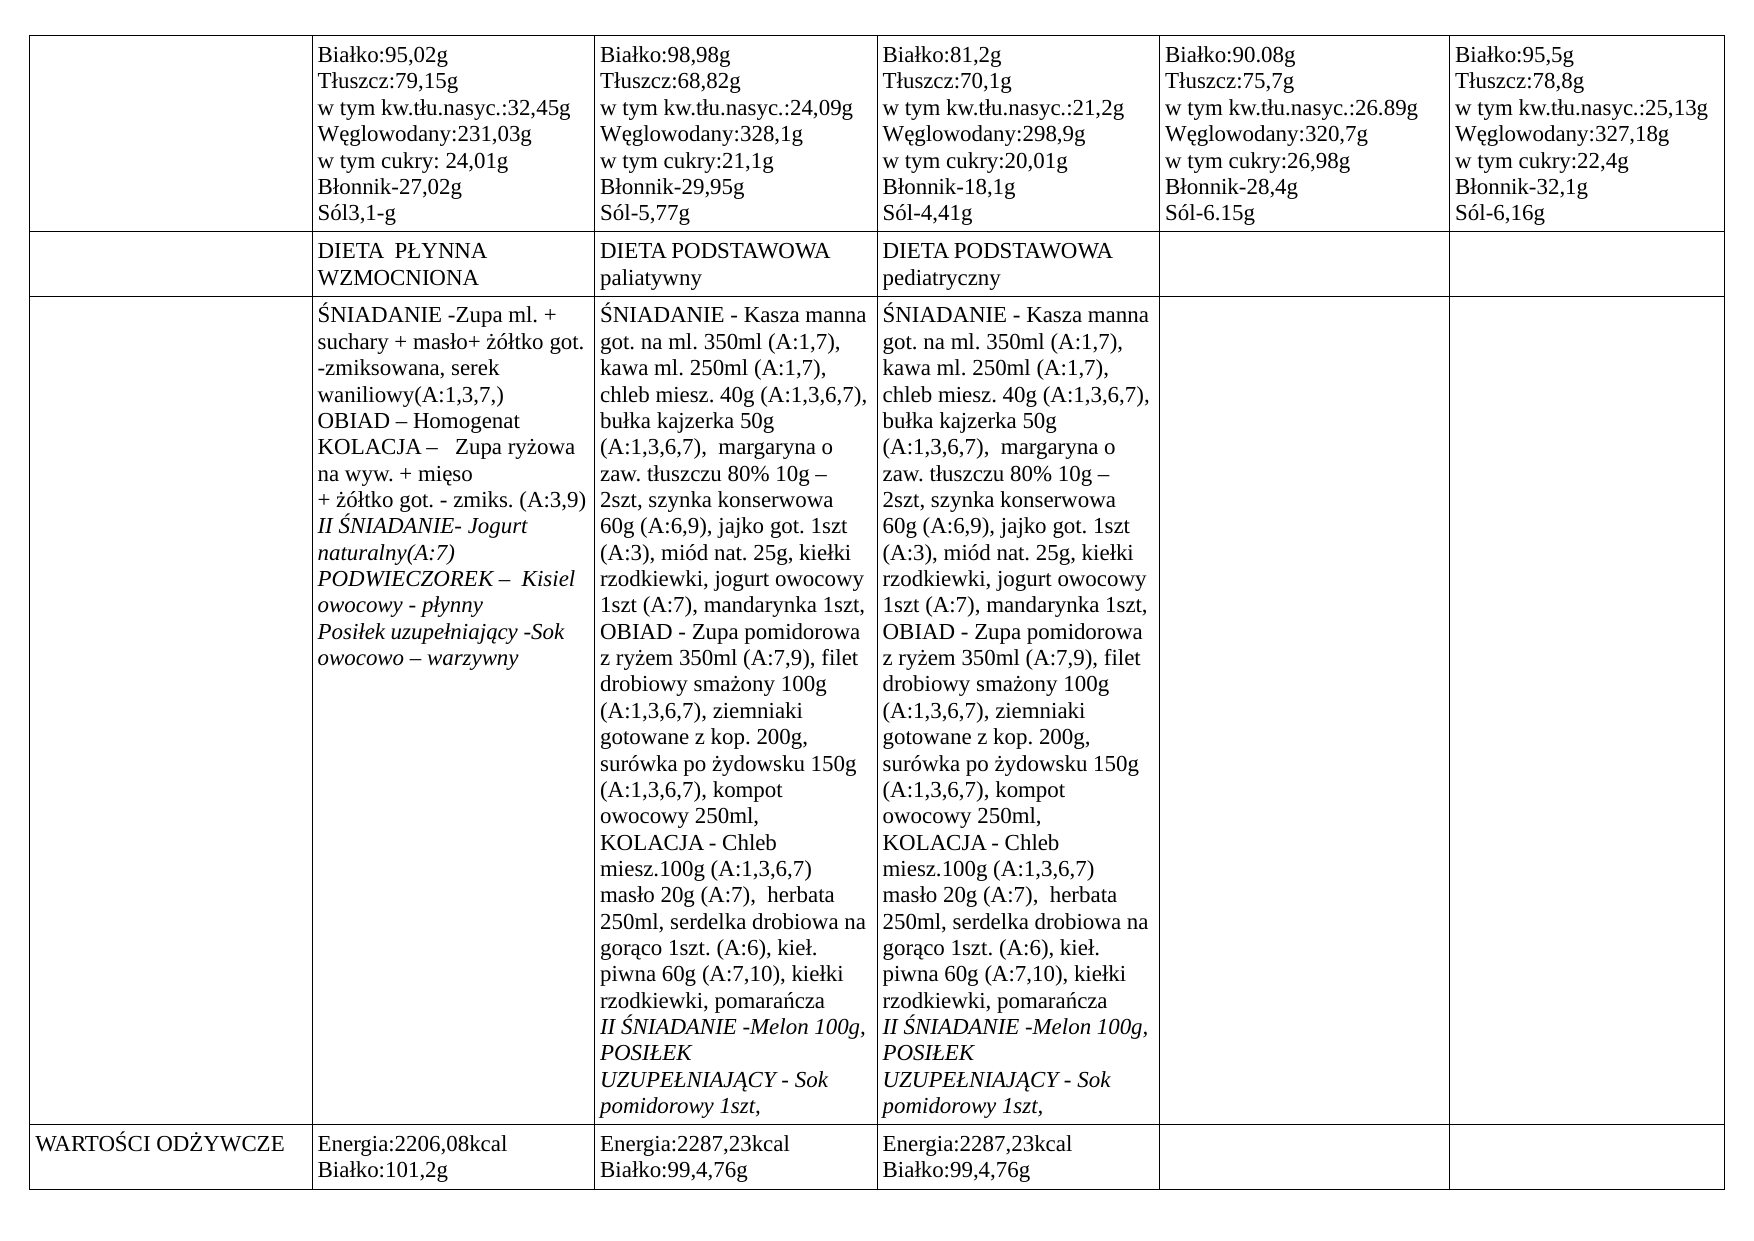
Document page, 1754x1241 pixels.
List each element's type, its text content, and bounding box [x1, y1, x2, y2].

table_cell Energia:2287,23kcal Białko:99,4,76g [878, 1125, 1159, 1188]
table_cell DIETA PODSTAWOWA pediatryczny [878, 232, 1159, 296]
table_cell DIETA PODSTAWOWA paliatywny [595, 232, 877, 296]
table_cell [1450, 232, 1724, 296]
table_cell Białko:95,02g Tłuszcz:79,15g w tym kw.tłu.nasyc.:32,45g Węglowodany:231,03g w tym cukry: 24,01g Błonnik-27,02g Sól3,1-g [313, 36, 594, 231]
table_cell [1450, 1125, 1724, 1188]
table_cell ŚNIADANIE - Kasza manna got. na ml. 350ml (A:1,7), kawa ml. 250ml (A:1,7), chleb miesz. 40g (A:1,3,6,7), bułka kajzerka 50g (A:1,3,6,7), margaryna o zaw. tłuszczu 80% 10g – 2szt, szynka konserwowa 60g (A:6,9), jajko got. 1szt (A:3), miód nat. 25g, kiełki rzodkiewki, jogurt owocowy 1szt (A:7), mandarynka 1szt, OBIAD - Zupa pomidorowa z ryżem 350ml (A:7,9), filet drobiowy smażony 100g (A:1,3,6,7), ziemniaki gotowane z kop. 200g, surówka po żydowsku 150g (A:1,3,6,7), kompot owocowy 250ml, KOLACJA - Chleb miesz.100g (A:1,3,6,7) masło 20g (A:7), herbata 250ml, serdelka drobiowa na gorąco 1szt. (A:6), kieł. piwna 60g (A:7,10), kiełki rzodkiewki, pomarańcza II ŚNIADANIE -Melon 100g, POSIŁEK UZUPEŁNIAJĄCY - Sok pomidorowy 1szt, [595, 297, 877, 1124]
table_cell [30, 232, 312, 296]
table_cell Białko:95,5g Tłuszcz:78,8g w tym kw.tłu.nasyc.:25,13g Węglowodany:327,18g w tym cukry:22,4g Błonnik-32,1g Sól-6,16g [1450, 36, 1724, 231]
table_cell Energia:2287,23kcal Białko:99,4,76g [595, 1125, 877, 1188]
table_cell [30, 297, 312, 1124]
table_cell WARTOŚCI ODŻYWCZE [30, 1125, 312, 1188]
table_cell [1450, 297, 1724, 1124]
table_cell [1160, 297, 1449, 1124]
table_cell Energia:2206,08kcal Białko:101,2g [313, 1125, 594, 1188]
table_cell [1160, 232, 1449, 296]
table_cell Białko:90.08g Tłuszcz:75,7g w tym kw.tłu.nasyc.:26.89g Węglowodany:320,7g w tym cukry:26,98g Błonnik-28,4g Sól-6.15g [1160, 36, 1449, 231]
table_cell [1160, 1125, 1449, 1188]
table_cell [30, 36, 312, 231]
table_cell ŚNIADANIE - Kasza manna got. na ml. 350ml (A:1,7), kawa ml. 250ml (A:1,7), chleb miesz. 40g (A:1,3,6,7), bułka kajzerka 50g (A:1,3,6,7), margaryna o zaw. tłuszczu 80% 10g – 2szt, szynka konserwowa 60g (A:6,9), jajko got. 1szt (A:3), miód nat. 25g, kiełki rzodkiewki, jogurt owocowy 1szt (A:7), mandarynka 1szt, OBIAD - Zupa pomidorowa z ryżem 350ml (A:7,9), filet drobiowy smażony 100g (A:1,3,6,7), ziemniaki gotowane z kop. 200g, surówka po żydowsku 150g (A:1,3,6,7), kompot owocowy 250ml, KOLACJA - Chleb miesz.100g (A:1,3,6,7) masło 20g (A:7), herbata 250ml, serdelka drobiowa na gorąco 1szt. (A:6), kieł. piwna 60g (A:7,10), kiełki rzodkiewki, pomarańcza II ŚNIADANIE -Melon 100g, POSIŁEK UZUPEŁNIAJĄCY - Sok pomidorowy 1szt, [878, 297, 1159, 1124]
table_cell Białko:81,2g Tłuszcz:70,1g w tym kw.tłu.nasyc.:21,2g Węglowodany:298,9g w tym cukry:20,01g Błonnik-18,1g Sól-4,41g [878, 36, 1159, 231]
table_cell Białko:98,98g Tłuszcz:68,82g w tym kw.tłu.nasyc.:24,09g Węglowodany:328,1g w tym cukry:21,1g Błonnik-29,95g Sól-5,77g [595, 36, 877, 231]
table_cell DIETA PŁYNNA WZMOCNIONA [313, 232, 594, 296]
table_cell ŚNIADANIE -Zupa ml. + suchary + masło+ żółtko got. -zmiksowana, serek waniliowy(A:1,3,7,) OBIAD – Homogenat KOLACJA – Zupa ryżowa na wyw. + mięso + żółtko got. - zmiks. (A:3,9) II ŚNIADANIE- Jogurt naturalny(A:7) PODWIECZOREK – Kisiel owocowy - płynny Posiłek uzupełniający -Sok owocowo – warzywny [313, 297, 594, 1124]
